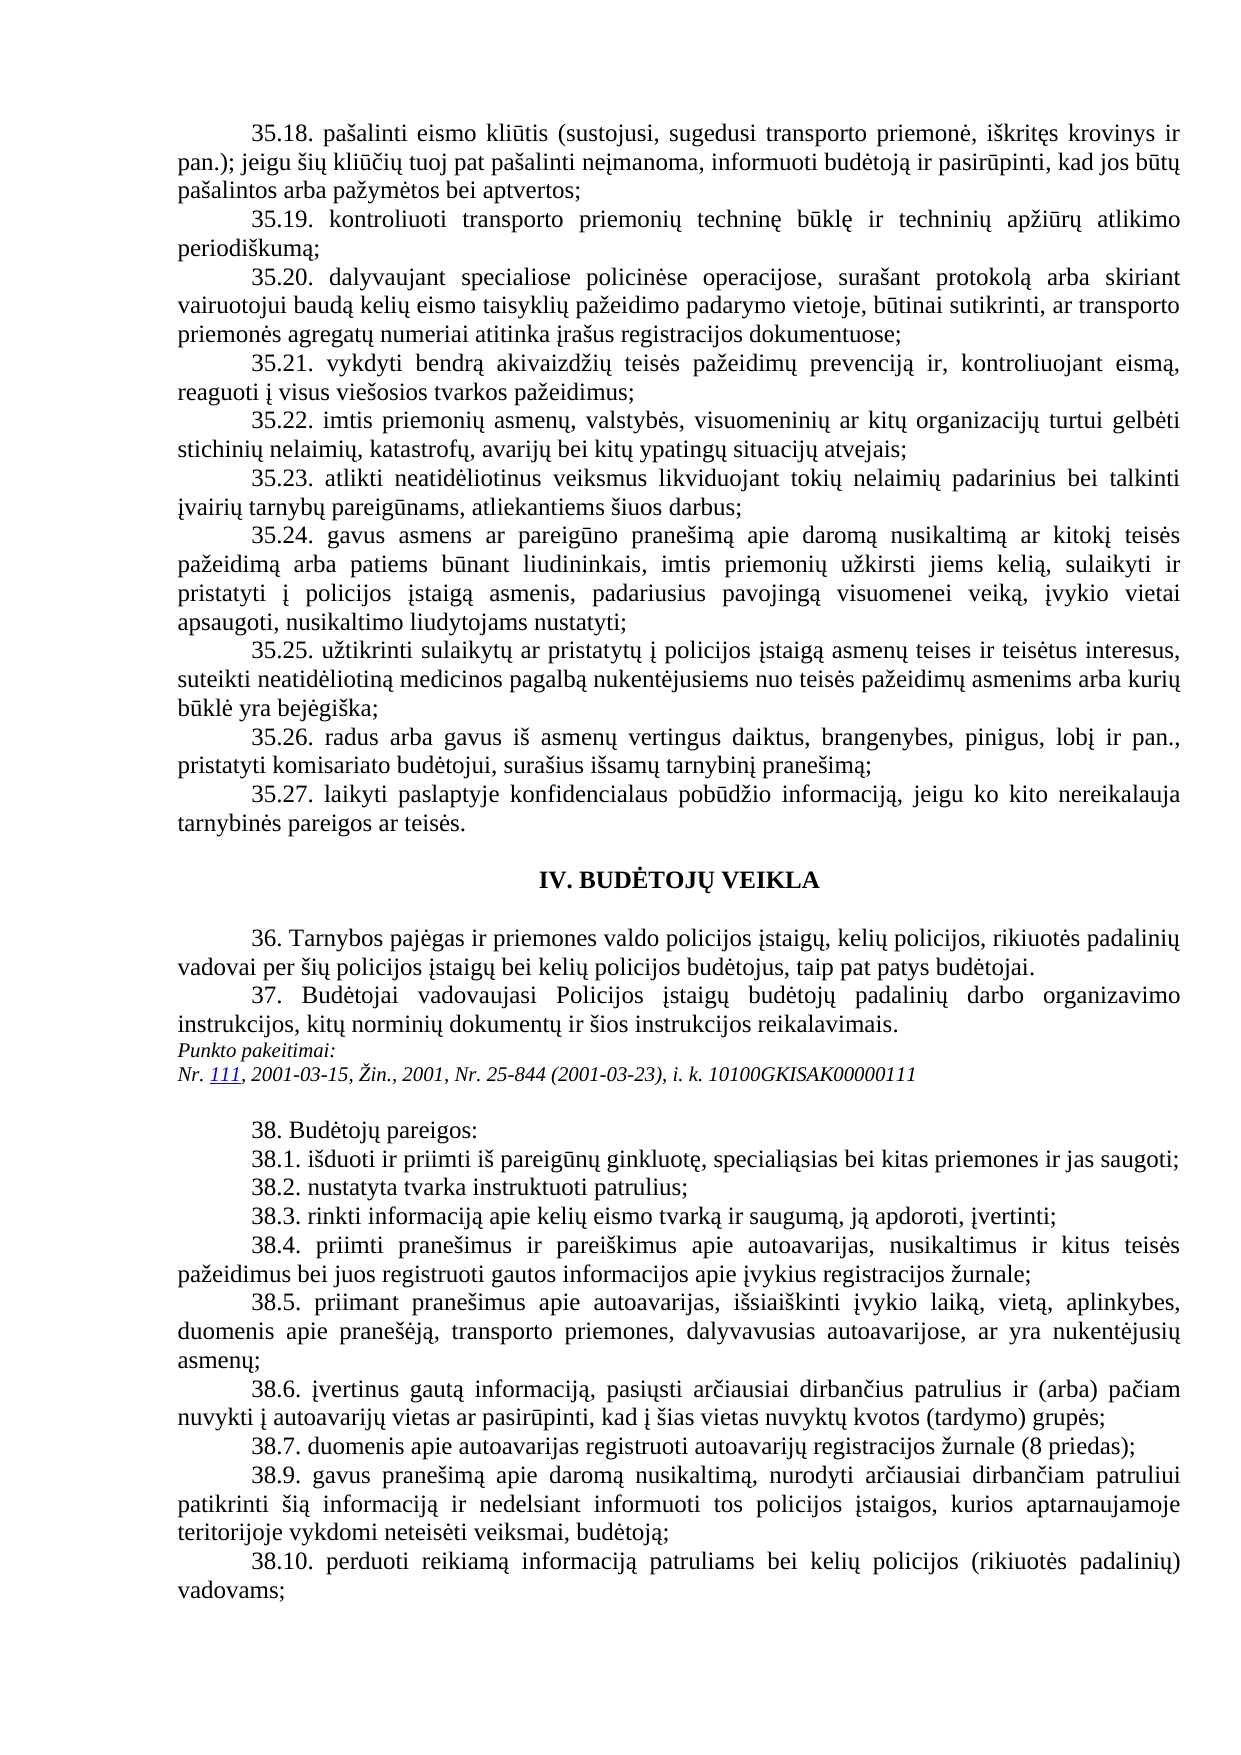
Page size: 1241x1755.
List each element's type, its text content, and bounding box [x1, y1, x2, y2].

text 36. Tarnybos pajėgas ir priemones valdo policijos įstaigų, kelių policijos, rikiuotės padalinių vadovai per šių policijos įstaigų bei kelių policijos budėtojus, taip pat patys budėtojai. [177, 923, 1181, 981]
text 38.6. įvertinus gautą informaciją, pasiųsti arčiausiai dirbančius patrulius ir (arba) pačiam nuvykti į autoavarijų vietas ar pasirūpinti, kad į šias vietas nuvyktų kvotos (tardymo) grupės; [177, 1374, 1181, 1431]
text 35.20. dalyvaujant specialiose policinėse operacijose, surašant protokolą arba skiriant vairuotojui baudą kelių eismo taisyklių pažeidimo padarymo vietoje, būtinai sutikrinti, ar transporto priemonės agregatų numeriai atitinka įrašus registracijos dokumentuose; [177, 262, 1181, 348]
text Nr. 111, 2001-03-15, Žin., 2001, Nr. 25-844 (2001-03-23), i. k. 10100GKISAK00000111 [177, 1062, 1181, 1086]
text 35.23. atlikti neatidėliotinus veiksmus likviduojant tokių nelaimių padarinius bei talkinti įvairių tarnybų pareigūnams, atliekantiems šiuos darbus; [177, 463, 1181, 521]
text 38.10. perduoti reikiamą informaciją patruliams bei kelių policijos (rikiuotės padalinių) vadovams; [177, 1546, 1181, 1604]
text 38.5. priimant pranešimus apie autoavarijas, išsiaiškinti įvykio laiką, vietą, aplinkybes, duomenis apie pranešėją, transporto priemones, dalyvavusias autoavarijose, ar yra nukentėjusių asmenų; [177, 1287, 1181, 1374]
text 38.2. nustatyta tvarka instruktuoti patrulius; [177, 1172, 1181, 1201]
text 35.18. pašalinti eismo kliūtis (sustojusi, sugedusi transporto priemonė, iškritęs krovinys ir pan.); jeigu šių kliūčių tuoj pat pašalinti neįmanoma, informuoti budėtoją ir pasirūpinti, kad jos būtų pašalintos arba pažymėtos bei aptvertos; [177, 118, 1181, 204]
text 38.1. išduoti ir priimti iš pareigūnų ginkluotę, specialiąsias bei kitas priemones ir jas saugoti; [177, 1144, 1181, 1172]
text 35.22. imtis priemonių asmenų, valstybės, visuomeninių ar kitų organizacijų turtui gelbėti stichinių nelaimių, katastrofų, avarijų bei kitų ypatingų situacijų atvejais; [177, 406, 1181, 463]
text 35.19. kontroliuoti transporto priemonių techninę būklę ir techninių apžiūrų atlikimo periodiškumą; [177, 204, 1181, 262]
text 38.4. priimti pranešimus ir pareiškimus apie autoavarijas, nusikaltimus ir kitus teisės pažeidimus bei juos registruoti gautos informacijos apie įvykius registracijos žurnale; [177, 1230, 1181, 1287]
text 35.25. užtikrinti sulaikytų ar pristatytų į policijos įstaigą asmenų teises ir teisėtus interesus, suteikti neatidėliotiną medicinos pagalbą nukentėjusiems nuo teisės pažeidimų asmenims arba kurių būklė yra bejėgiška; [177, 636, 1181, 722]
text 38.9. gavus pranešimą apie daromą nusikaltimą, nurodyti arčiausiai dirbančiam patruliui patikrinti šią informaciją ir nedelsiant informuoti tos policijos įstaigos, kurios aptarnaujamoje teritorijoje vykdomi neteisėti veiksmai, budėtoją; [177, 1460, 1181, 1546]
text 37. Budėtojai vadovaujasi Policijos įstaigų budėtojų padalinių darbo organizavimo instrukcijos, kitų norminių dokumentų ir šios instrukcijos reikalavimais. [177, 981, 1181, 1038]
text 38. Budėtojų pareigos: [177, 1115, 1181, 1144]
text IV. BUDĖTOJŲ VEIKLA [177, 866, 1181, 894]
text 35.24. gavus asmens ar pareigūno pranešimą apie daromą nusikaltimą ar kitokį teisės pažeidimą arba patiems būnant liudininkais, imtis priemonių užkirsti jiems kelią, sulaikyti ir pristatyti į policijos įstaigą asmenis, padariusius pavojingą visuomenei veiką, įvykio vietai apsaugoti, nusikaltimo liudytojams nustatyti; [177, 521, 1181, 636]
text 35.21. vykdyti bendrą akivaizdžių teisės pažeidimų prevenciją ir, kontroliuojant eismą, reaguoti į visus viešosios tvarkos pažeidimus; [177, 348, 1181, 406]
text 35.27. laikyti paslaptyje konfidencialaus pobūdžio informaciją, jeigu ko kito nereikalauja tarnybinės pareigos ar teisės. [177, 779, 1181, 837]
text 38.3. rinkti informaciją apie kelių eismo tvarką ir saugumą, ją apdoroti, įvertinti; [177, 1201, 1181, 1230]
text 38.7. duomenis apie autoavarijas registruoti autoavarijų registracijos žurnale (8 priedas); [177, 1431, 1181, 1460]
text 35.26. radus arba gavus iš asmenų vertingus daiktus, brangenybes, pinigus, lobį ir pan., pristatyti komisariato budėtojui, surašius išsamų tarnybinį pranešimą; [177, 722, 1181, 779]
text Punkto pakeitimai: [177, 1038, 1181, 1062]
